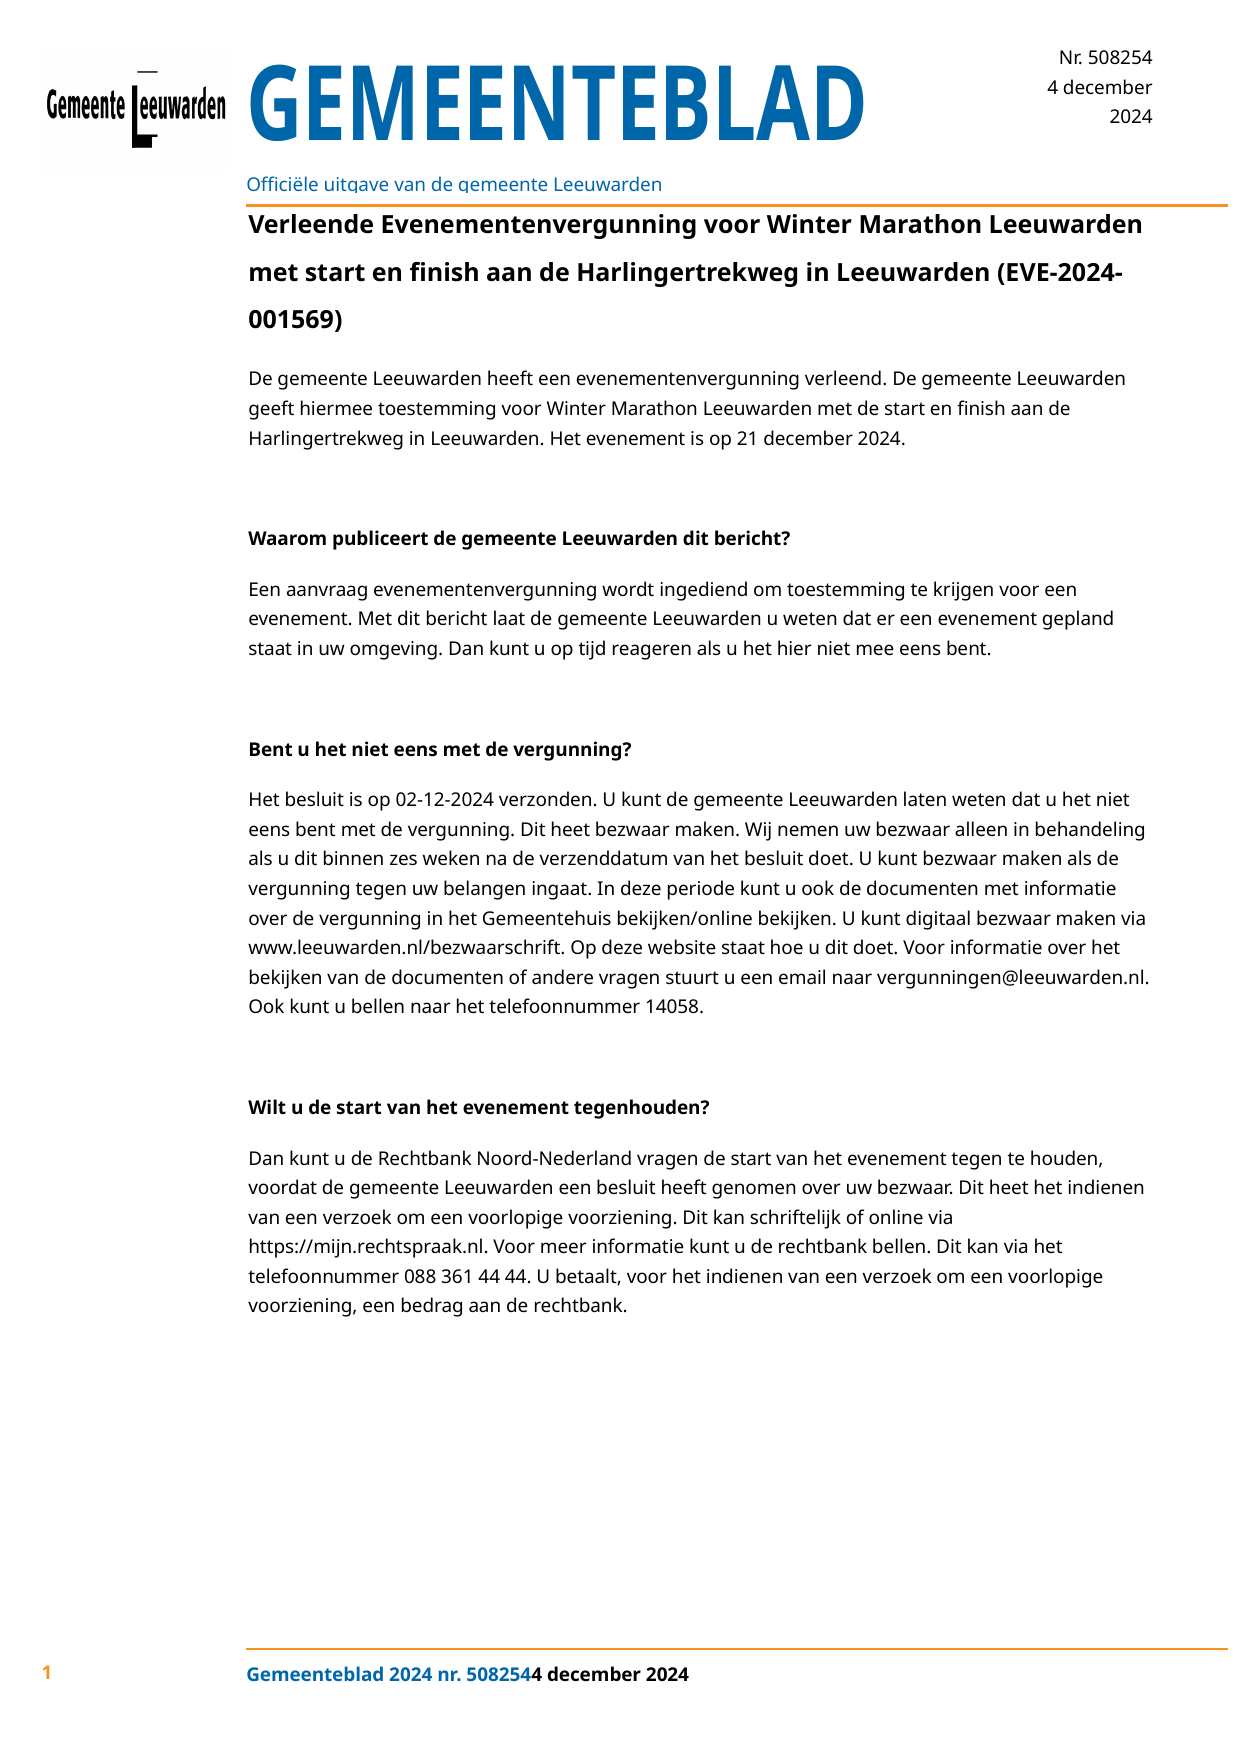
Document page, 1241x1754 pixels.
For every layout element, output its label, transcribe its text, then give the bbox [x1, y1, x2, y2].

picture [41, 47, 231, 172]
text Bent u het niet eens met de vergunning? [248, 736, 1152, 762]
text De gemeente Leeuwarden heeft een evenementenvergunning verleend. De gemeente Leeuwarden geeft hiermee toestemming voor Winter Marathon Leeuwarden met de start en finish aan de Harlingertrekweg in Leeuwarden. Het evenement is op 21 december 2024. [248, 366, 1152, 450]
text Dan kunt u de Rechtbank Noord-Nederland vragen de start van het evenement tegen te houden, voordat de gemeente Leeuwarden een besluit heeft genomen over uw bezwaar. Dit heet het indienen van een verzoek om een voorlopige voorziening. Dit kan schriftelijk of online via https://mijn.rechtspraak.nl. Voor meer informatie kunt u de rechtbank bellen. Dit kan via het telefoonnummer 088 361 44 44. U betaalt, voor het indienen van een verzoek om een voorlopige voorziening, een bedrag aan de rechtbank. [248, 1145, 1152, 1318]
text Het besluit is op 02-12-2024 verzonden. U kunt de gemeente Leeuwarden laten weten dat u het niet eens bent met de vergunning. Dit heet bezwaar maken. Wij nemen uw bezwaar alleen in behandeling als u dit binnen zes weken na de verzenddatum van het besluit doet. U kunt bezwaar maken als de vergunning tegen uw belangen ingaat. In deze periode kunt u ook de documenten met informatie over de vergunning in het Gemeentehuis bekijken/online bekijken. U kunt digitaal bezwaar maken via www.leeuwarden.nl/bezwaarschrift. Op deze website staat hoe u dit doet. Voor informatie over het bekijken van de documenten of andere vragen stuurt u een email naar vergunningen@leeuwarden.nl. Ook kunt u bellen naar het telefoonnummer 14058. [248, 786, 1152, 1019]
text Wilt u de start van het evenement tegenhouden? [248, 1094, 1152, 1120]
text Waarom publiceert de gemeente Leeuwarden dit bericht? [248, 526, 1152, 551]
text Verleende Evenementenvergunning voor Winter Marathon Leeuwarden met start en finish aan de Harlingertrekweg in Leeuwarden (EVE-2024-001569) [248, 207, 1152, 336]
text Een aanvraag evenementenvergunning wordt ingediend om toestemming te krijgen voor een evenement. Met dit bericht laat de gemeente Leeuwarden u weten dat er een evenement gepland staat in uw omgeving. Dan kunt u op tijd reageren als u het hier niet mee eens bent. [248, 576, 1152, 661]
